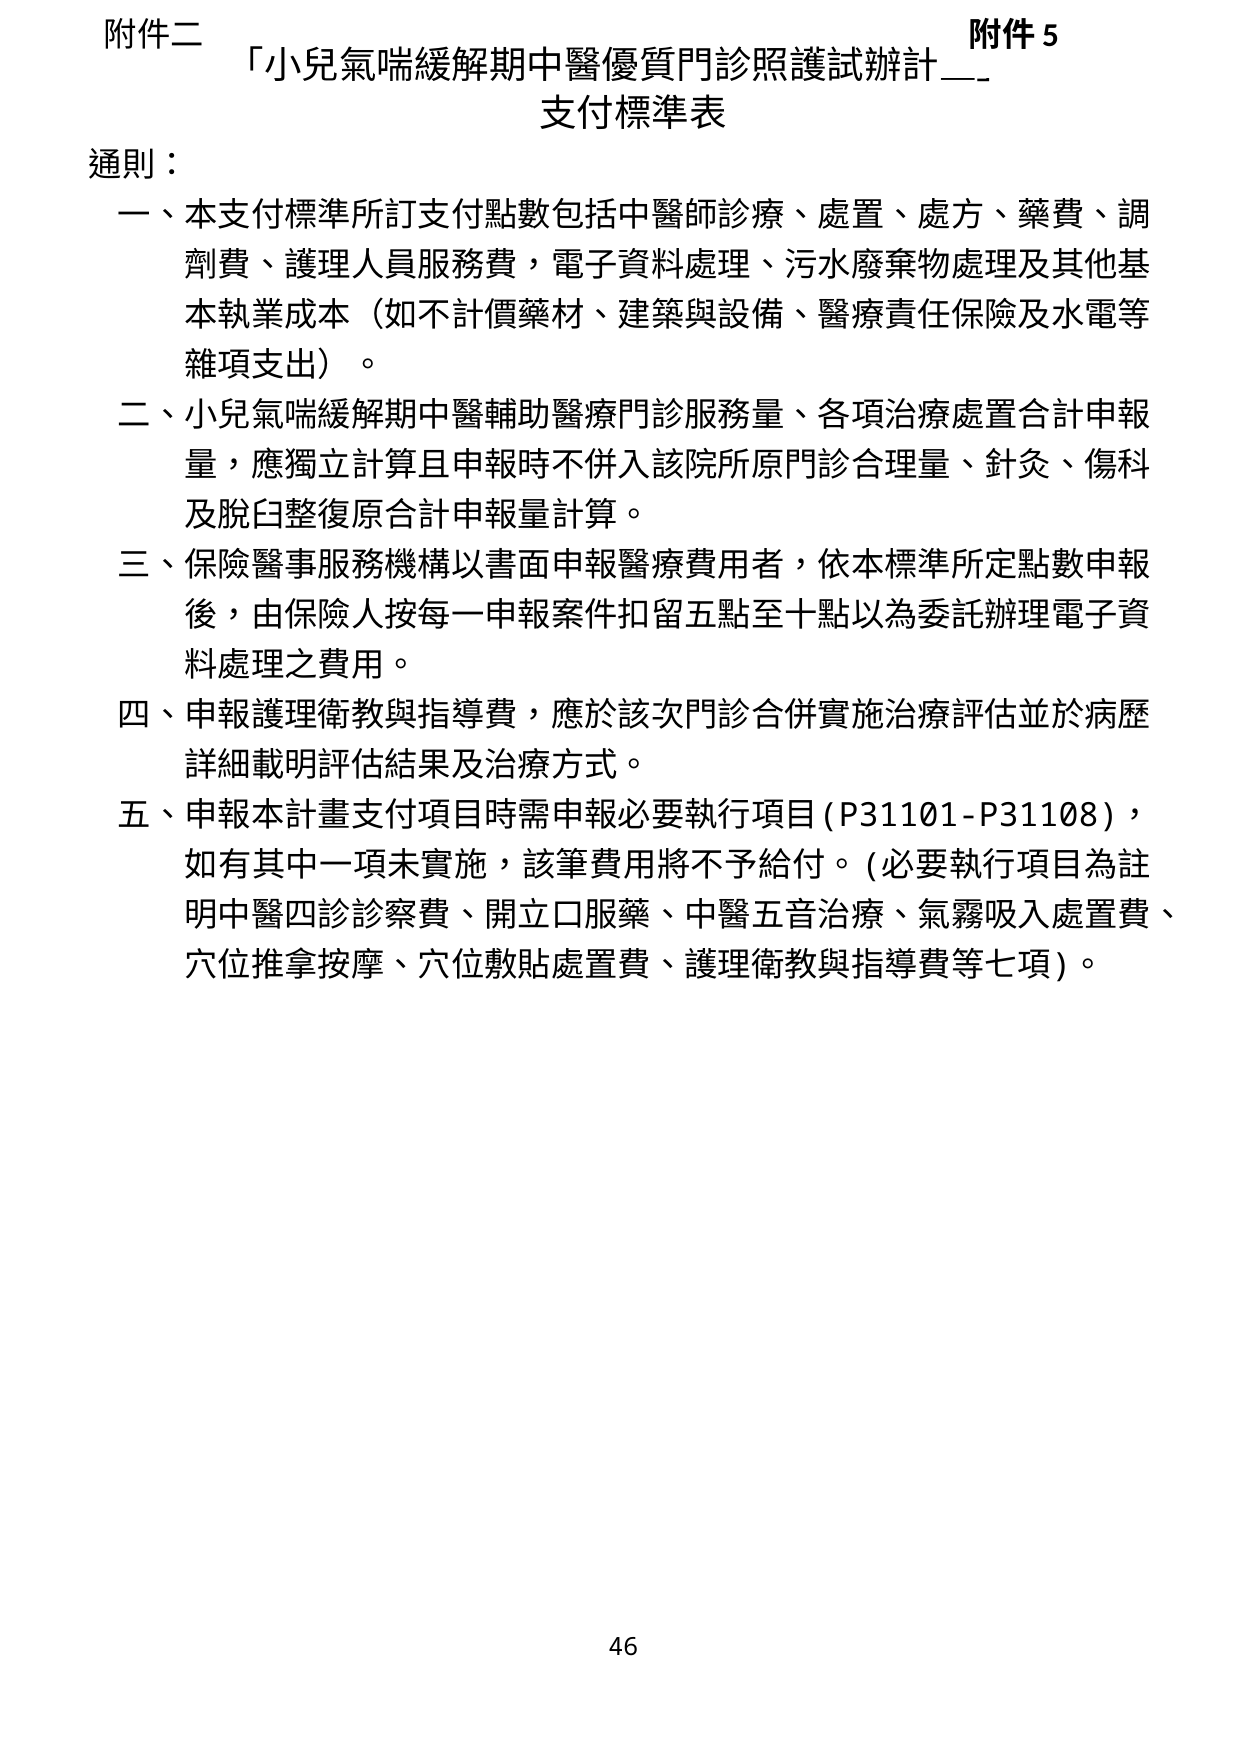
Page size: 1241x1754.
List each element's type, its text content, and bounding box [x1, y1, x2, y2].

text 三、保險醫事服務機構以書面申報醫療費用者，依本標準所定點數申報後，由保險人按每一申報案件扣留五點至十點以為委託辦理電子資料處理之費用。 [118, 537, 1152, 687]
text 四、申報護理衛教與指導費，應於該次門診合併實施治療評估並於病歷詳細載明評估結果及治療方式。 [118, 687, 1152, 787]
text 支付標準表 [89, 83, 1177, 137]
text 「小兒氣喘緩解期中醫優質門診照護試辦計畫」 [89, 0, 1152, 83]
text 五、申報本計畫支付項目時需申報必要執行項目(P31101-P31108)，如有其中一項未實施，該筆費用將不予給付。(必要執行項目為註明中醫四診診察費、開立口服藥、中醫五音治療、氣霧吸入處置費、穴位推拿按摩、穴位敷貼處置費、護理衛教與指導費等七項)。 [118, 787, 1152, 987]
text 通則： [89, 137, 1152, 187]
text 附件二 [104, 7, 207, 56]
text 附件5 [953, 7, 1073, 56]
text 二、小兒氣喘緩解期中醫輔助醫療門診服務量、各項治療處置合計申報量，應獨立計算且申報時不併入該院所原門診合理量、針灸、傷科及脫臼整復原合計申報量計算。 [118, 387, 1152, 537]
text 一、本支付標準所訂支付點數包括中醫師診療、處置、處方、藥費、調劑費、護理人員服務費，電子資料處理、污水廢棄物處理及其他基本執業成本（如不計價藥材、建築與設備、醫療責任保險及水電等雜項支出）。 [118, 187, 1152, 387]
